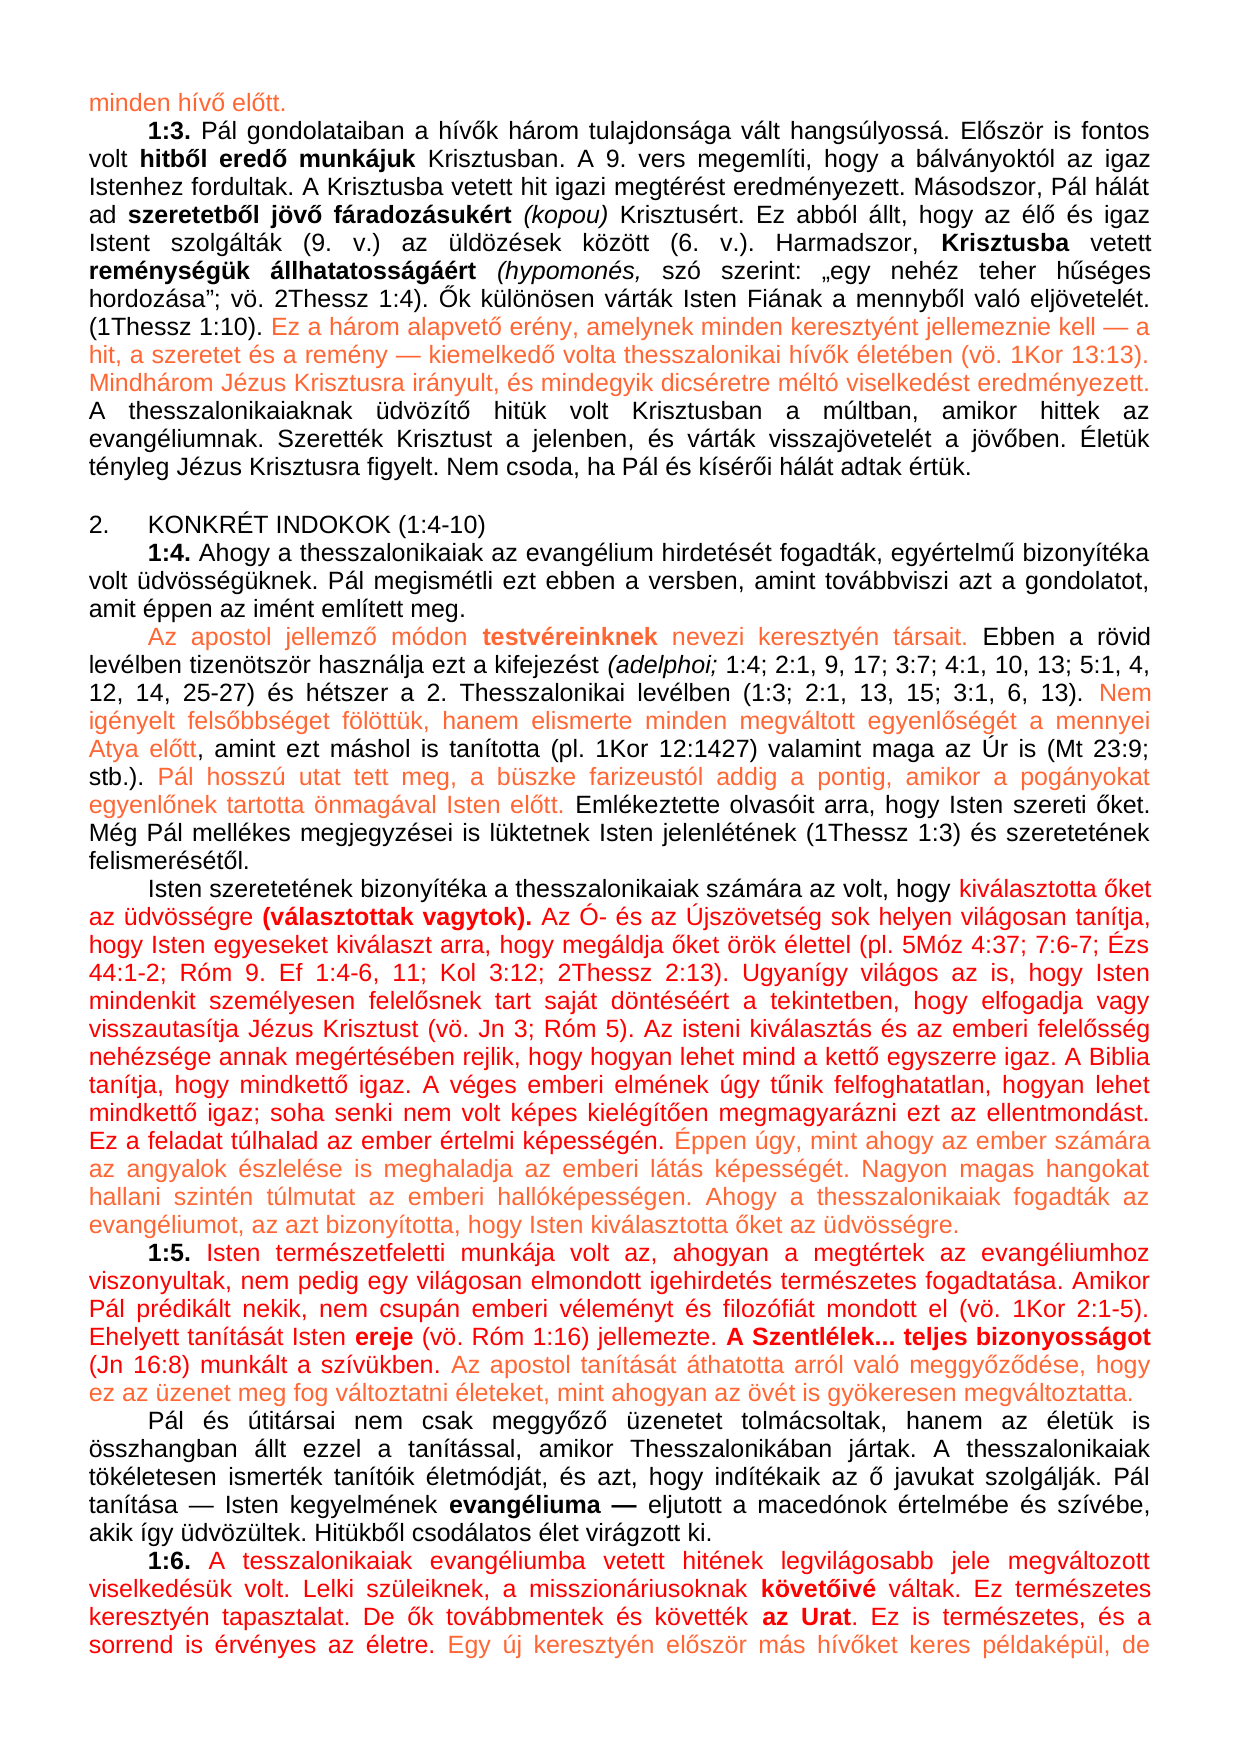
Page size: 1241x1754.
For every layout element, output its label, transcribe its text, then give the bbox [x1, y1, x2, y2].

text 2. KONKRÉT INDOKOK (1:4-10) [88, 510, 1152, 538]
text 1:6. A tesszalonikaiak evangéliumba vetett hitének legvilágosabb jele megváltozott viselkedésük volt. Lelki szüleiknek, a misszionáriusoknak követőivé váltak. Ez természetes keresztyén tapasztalat. De ők továbbmentek és követték az Urat. Ez is természetes, és a sorrend is érvényes az életre. Egy új keresztyén először más hívőket keres példaképül, de [88, 1547, 1152, 1659]
text Pál és útitársai nem csak meggyőző üzenetet tolmácsoltak, hanem az életük is összhangban állt ezzel a tanítással, amikor Thesszalonikában jártak. A thesszalonikaiak tökéletesen ismerték tanítóik életmódját, és azt, hogy indítékaik az ő javukat szolgálják. Pál tanítása — Isten kegyelmének evangéliuma — eljutott a macedónok értelmébe és szívébe, akik így üdvözültek. Hitükből csodálatos élet virágzott ki. [88, 1407, 1152, 1547]
text 1:4. Ahogy a thesszalonikaiak az evangélium hirdetését fogadták, egyértelmű bizonyítéka volt üdvösségüknek. Pál megismétli ezt ebben a versben, amint továbbviszi azt a gondolatot, amit éppen az imént említett meg. [88, 538, 1152, 622]
text Az apostol jellemző módon testvéreinknek nevezi keresztyén társait. Ebben a rövid levélben tizenötször használja ezt a kifejezést (adelphoi; 1:4; 2:1, 9, 17; 3:7; 4:1, 10, 13; 5:1, 4, 12, 14, 25-27) és hétszer a 2. Thesszalonikai levélben (1:3; 2:1, 13, 15; 3:1, 6, 13). Nem igényelt felsőbbséget fölöttük, hanem elismerte minden megváltott egyenlőségét a mennyei Atya előtt, amint ezt máshol is tanította (pl. 1Kor 12:1427) valamint maga az Úr is (Mt 23:9; stb.). Pál hosszú utat tett meg, a büszke farizeustól addig a pontig, amikor a pogányokat egyenlőnek tartotta önmagával Isten előtt. Emlékeztette olvasóit arra, hogy Isten szereti őket. Még Pál mellékes megjegyzései is lüktetnek Isten jelenlétének (1Thessz 1:3) és szeretetének felismerésétől. [88, 622, 1152, 874]
text 1:3. Pál gondolataiban a hívők három tulajdonsága vált hangsúlyossá. Először is fontos volt hitből eredő munkájuk Krisztusban. A 9. vers megemlíti, hogy a bálványoktól az igaz Istenhez fordultak. A Krisztusba vetett hit igazi megtérést eredményezett. Másodszor, Pál hálát ad szeretetből jövő fáradozásukért (kopou) Krisztusért. Ez abból állt, hogy az élő és igaz Istent szolgálták (9. v.) az üldözések között (6. v.). Harmadszor, Krisztusba vetett reménységük állhatatosságáért (hypomonés, szó szerint: „egy nehéz teher hűséges hordozása”; vö. 2Thessz 1:4). Ők különösen várták Isten Fiának a mennyből való eljövetelét. (1Thessz 1:10). Ez a három alapvető erény, amelynek minden keresztyént jellemeznie kell — a hit, a szeretet és a remény — kiemelkedő volta thesszalonikai hívők életében (vö. 1Kor 13:13). Mindhárom Jézus Krisztusra irányult, és mindegyik dicséretre méltó viselkedést eredményezett. A thesszalonikaiaknak üdvözítő hitük volt Krisztusban a múltban, amikor hittek az evangéliumnak. Szerették Krisztust a jelenben, és várták visszajövetelét a jövőben. Életük tényleg Jézus Krisztusra figyelt. Nem csoda, ha Pál és kísérői hálát adtak értük. [88, 117, 1152, 481]
text minden hívő előtt. [88, 88, 1152, 117]
text Isten szeretetének bizonyítéka a thesszalonikaiak számára az volt, hogy kiválasztotta őket az üdvösségre (választottak vagytok). Az Ó‑ és az Újszövetség sok helyen világosan tanítja, hogy Isten egyeseket kiválaszt arra, hogy megáldja őket örök élettel (pl. 5Móz 4:37; 7:6-7; Ézs 44:1-2; Róm 9. Ef 1:4-6, 11; Kol 3:12; 2Thessz 2:13). Ugyanígy világos az is, hogy Isten mindenkit személyesen felelősnek tart saját döntéséért a tekintetben, hogy elfogadja vagy visszautasítja Jézus Krisztust (vö. Jn 3; Róm 5). Az isteni kiválasztás és az emberi felelősség nehézsége annak megértésében rejlik, hogy hogyan lehet mind a kettő egyszerre igaz. A Biblia tanítja, hogy mindkettő igaz. A véges emberi elmének úgy tűnik felfoghatatlan, hogyan lehet mindkettő igaz; soha senki nem volt képes kielégítően megmagyarázni ezt az ellentmondást. Ez a feladat túlhalad az ember értelmi képességén. Éppen úgy, mint ahogy az ember számára az angyalok észlelése is meghaladja az emberi látás képességét. Nagyon magas hangokat hallani szintén túlmutat az emberi hallóképességen. Ahogy a thesszalonikaiak fogadták az evangéliumot, az azt bizonyította, hogy Isten kiválasztotta őket az üdvösségre. [88, 874, 1152, 1239]
text 1:5. Isten természetfeletti munkája volt az, ahogyan a megtértek az evangéliumhoz viszonyultak, nem pedig egy világosan elmondott igehirdetés természetes fogadtatása. Amikor Pál prédikált nekik, nem csupán emberi véleményt és filozófiát mondott el (vö. 1Kor 2:1-5). Ehelyett tanítását Isten ereje (vö. Róm 1:16) jellemezte. A Szentlélek... teljes bizonyosságot (Jn 16:8) munkált a szívükben. Az apostol tanítását áthatotta arról való meggyőződése, hogy ez az üzenet meg fog változtatni életeket, mint ahogyan az övét is gyökeresen megváltoztatta. [88, 1239, 1152, 1407]
